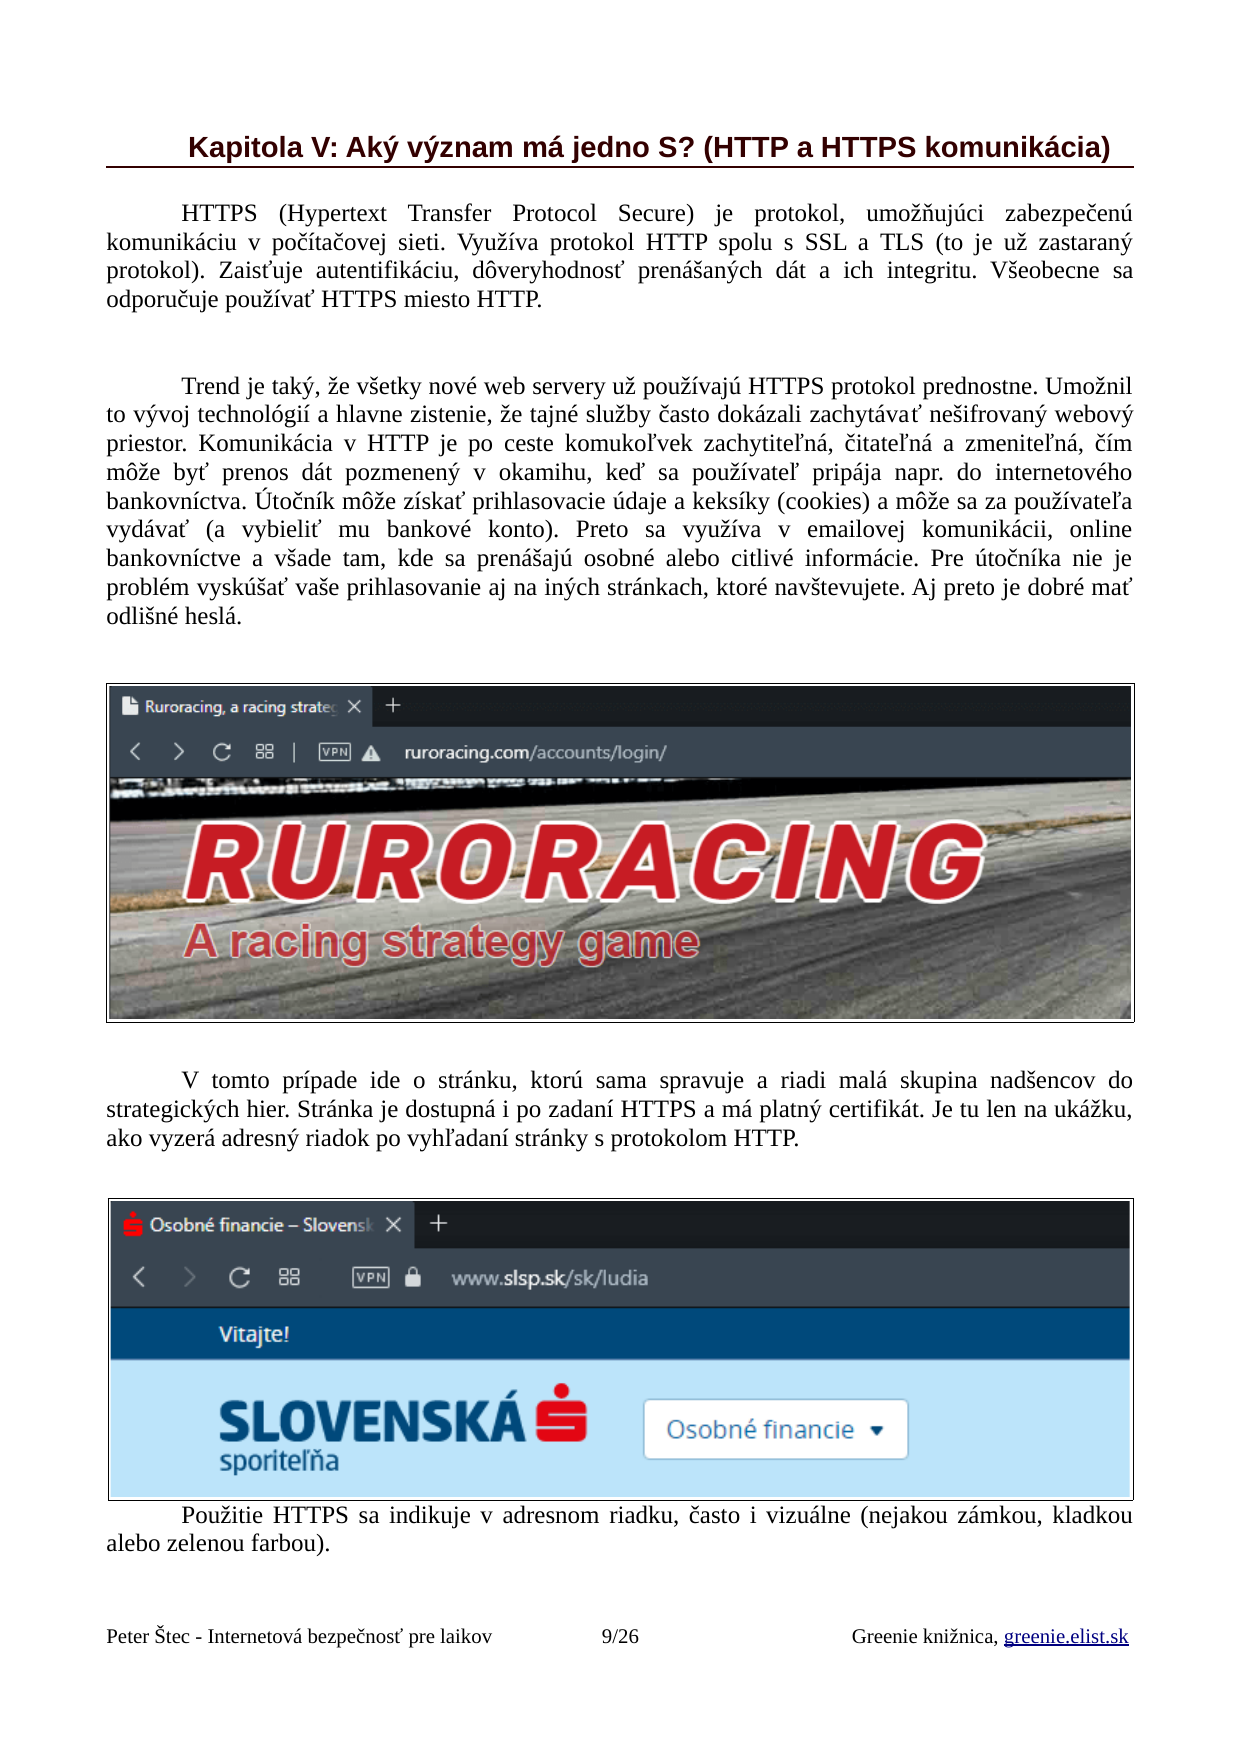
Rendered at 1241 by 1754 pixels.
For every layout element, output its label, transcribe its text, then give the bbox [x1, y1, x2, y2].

text Použitie HTTPS sa indikuje v adresnom riadku, často i vizuálne (nejakou zámkou, kladkou alebo zelenou farbou). [106, 1199, 1134, 1557]
text HTTPS (Hypertext Transfer Protocol Secure) je protokol, umožňujúci zabezpečenú komunikáciu v počítačovej sieti. Využíva protokol HTTP spolu s SSL a TLS (to je už zastaraný protokol). Zaisťuje autentifikáciu, dôveryhodnosť prenášaných dát a ich integritu. Všeobecne sa odporučuje používať HTTPS miesto HTTP. [106, 198, 1134, 313]
picture [110, 1201, 1130, 1497]
text Trend je taký, že všetky nové web servery už používajú HTTPS protokol prednostne. Umožnil to vývoj technológií a hlavne zistenie, že tajné služby často dokázali zachytávať nešifrovaný webový priestor. Komunikácia v HTTP je po ceste komukoľvek zachytiteľná, čitateľná a zmeniteľná, čím môže byť prenos dát pozmenený v okamihu, keď sa používateľ pripája napr. do internetového bankovníctva. Útočník môže získať prihlasovacie údaje a keksíky (cookies) a môže sa za používateľa vydávať (a vybieliť mu bankové konto). Preto sa využíva v emailovej komunikácii, online bankovníctve a všade tam, kde sa prenášajú osobné alebo citlivé informácie. Pre útočníka nie je problém vyskúšať vaše prihlasovanie aj na iných stránkach, ktoré navštevujete. Aj preto je dobré mať odlišné heslá. [106, 371, 1134, 629]
subtitle Kapitola V: Aký význam má jedno S? (HTTP a HTTPS komunikácia) [106, 127, 1134, 166]
text V tomto prípade ide o stránku, ktorú sama spravuje a riadi malá skupina nadšencov do strategických hier. Stránka je dostupná i po zadaní HTTPS a má platný certifikát. Je tu len na ukážku, ako vyzerá adresný riadok po vyhľadaní stránky s protokolom HTTP. [106, 1065, 1134, 1152]
picture [109, 686, 1131, 1019]
